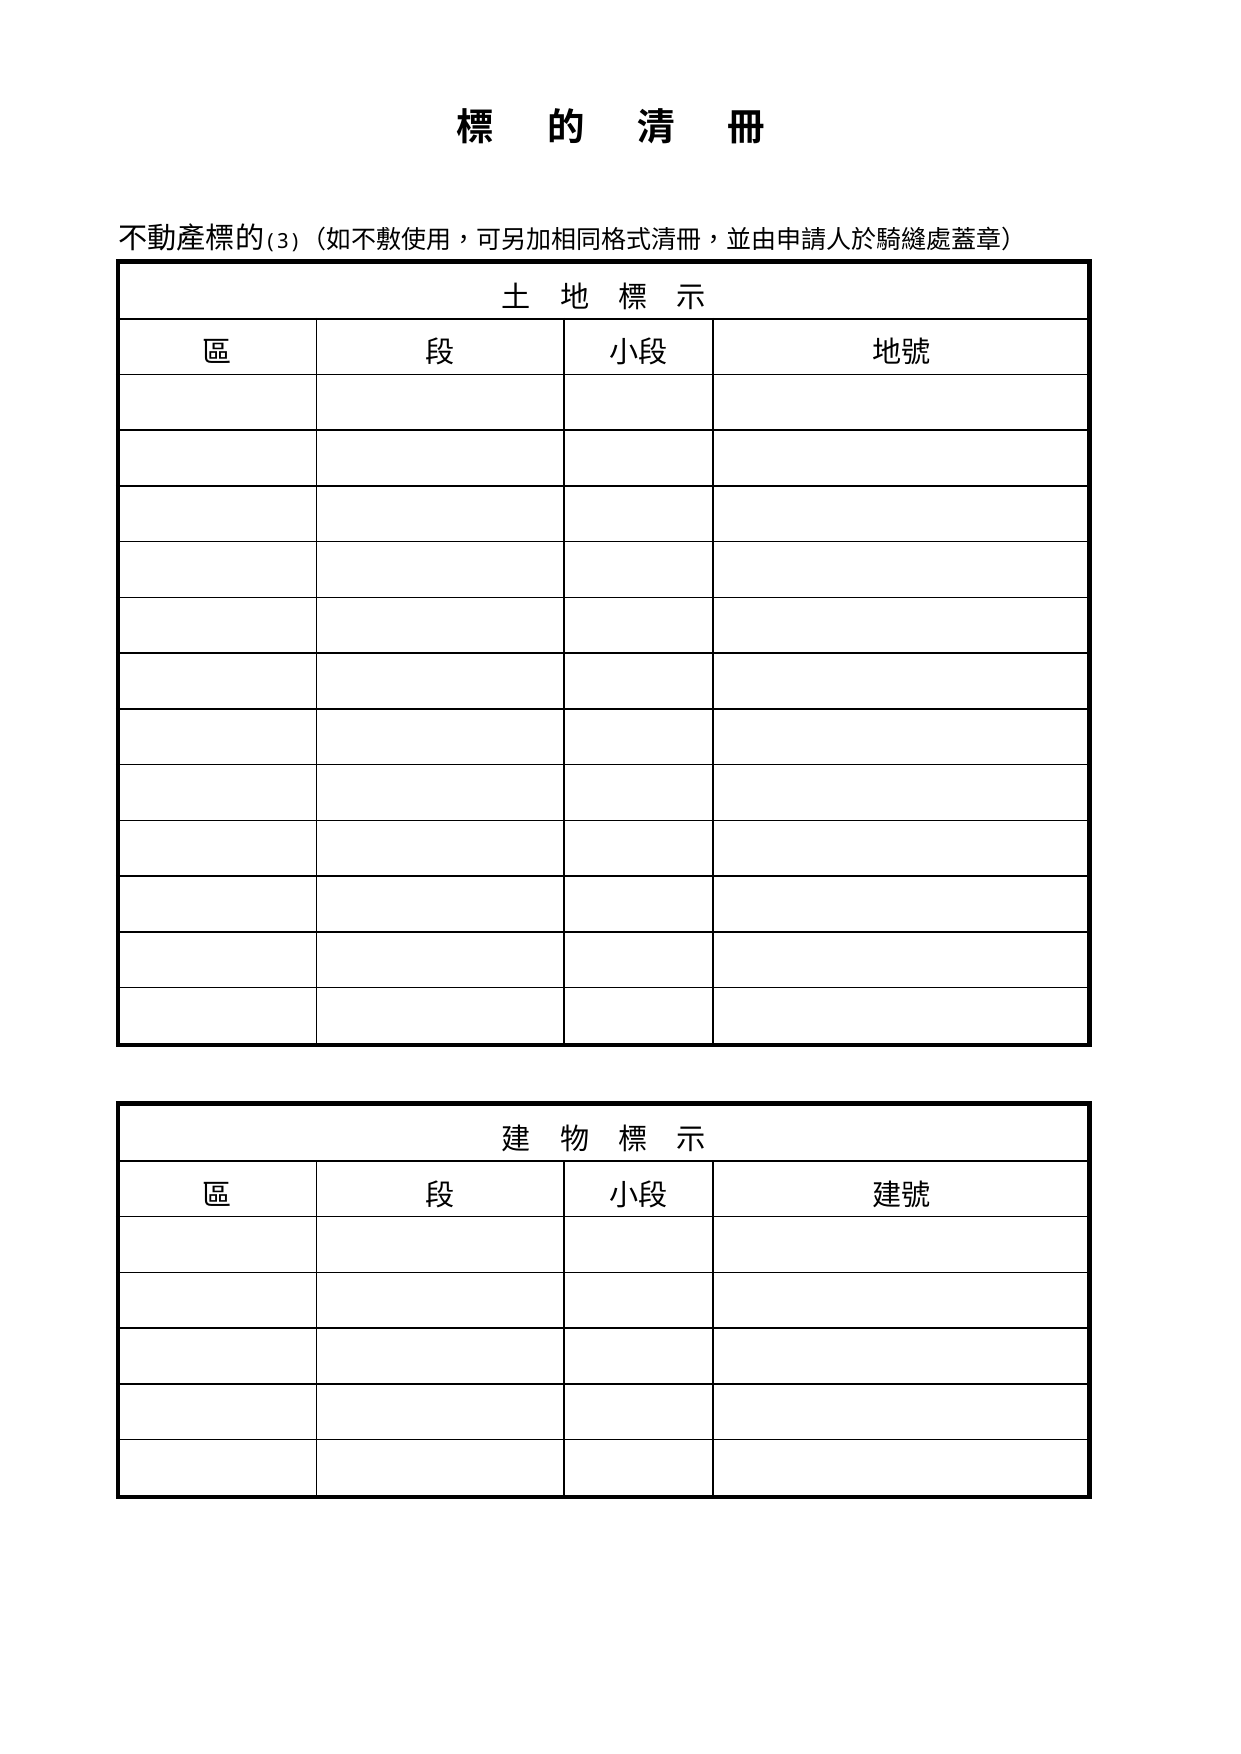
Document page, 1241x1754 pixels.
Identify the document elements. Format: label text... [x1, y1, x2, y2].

table_header 土 地 標 示 [120, 264, 1087, 318]
table_cell [120, 375, 316, 429]
table_cell [120, 877, 316, 931]
table_cell [317, 821, 563, 875]
table_cell [120, 1440, 316, 1494]
table_cell 區 [120, 320, 316, 374]
table_cell [565, 877, 712, 931]
table_cell [120, 654, 316, 708]
table_cell [317, 654, 563, 708]
table_cell [317, 988, 563, 1042]
table_cell [565, 542, 712, 597]
table_cell [120, 1273, 316, 1327]
table_cell [120, 542, 316, 597]
table_cell [317, 1385, 563, 1439]
table_cell [565, 487, 712, 541]
table_cell [120, 933, 316, 987]
table_cell [714, 877, 1087, 931]
table_cell [317, 1440, 563, 1494]
table_cell [317, 1329, 563, 1383]
table_cell [120, 988, 316, 1042]
table_cell [714, 988, 1087, 1042]
table_cell 段 [317, 1162, 563, 1216]
table_cell 區 [120, 1162, 316, 1216]
table_cell [714, 1273, 1087, 1327]
table_cell [317, 710, 563, 764]
table_cell 段 [317, 320, 563, 374]
table_cell [317, 877, 563, 931]
table_cell [714, 1329, 1087, 1383]
table_cell 小段 [565, 320, 712, 374]
table_cell [120, 821, 316, 875]
table_cell [317, 431, 563, 485]
table_header 建 物 標 示 [120, 1106, 1087, 1160]
table_cell [120, 1385, 316, 1439]
table_cell [565, 988, 712, 1042]
table_cell [317, 375, 563, 429]
table_cell [317, 1217, 563, 1272]
table_cell [714, 487, 1087, 541]
table_cell [714, 1385, 1087, 1439]
table_cell [714, 933, 1087, 987]
table_cell [714, 710, 1087, 764]
table_cell [565, 1329, 712, 1383]
table_cell [714, 1440, 1087, 1494]
table_cell [565, 1273, 712, 1327]
table_cell [565, 431, 712, 485]
table_cell [565, 710, 712, 764]
table_cell [714, 542, 1087, 597]
table_cell [714, 375, 1087, 429]
table_cell [120, 431, 316, 485]
table_cell [120, 598, 316, 652]
table_cell [317, 765, 563, 819]
table_cell [317, 1273, 563, 1327]
table_cell [565, 933, 712, 987]
table_cell [120, 765, 316, 819]
table_cell [714, 1217, 1087, 1272]
table_cell [317, 933, 563, 987]
table_cell [714, 598, 1087, 652]
table_cell 建號 [714, 1162, 1087, 1216]
table_cell [565, 1440, 712, 1494]
table_cell 小段 [565, 1162, 712, 1216]
table_cell [565, 765, 712, 819]
table_cell [565, 375, 712, 429]
table_cell [565, 598, 712, 652]
table_cell [565, 654, 712, 708]
table_cell 地號 [714, 320, 1087, 374]
table_cell [714, 431, 1087, 485]
table_cell [120, 710, 316, 764]
table_cell [317, 598, 563, 652]
table_cell [120, 1329, 316, 1383]
table_cell [565, 1385, 712, 1439]
table_cell [565, 1217, 712, 1272]
table_cell [565, 821, 712, 875]
table_cell [714, 765, 1087, 819]
table_cell [120, 1217, 316, 1272]
table_cell [714, 821, 1087, 875]
table_cell [317, 487, 563, 541]
text 標的清冊 [99, 117, 1122, 176]
table_cell [120, 487, 316, 541]
table_cell [714, 654, 1087, 708]
table_cell [317, 542, 563, 597]
text 不動產標的(3)（如不敷使用，可另加相同格式清冊，並由申請人於騎縫處蓋章） [118, 205, 1122, 259]
